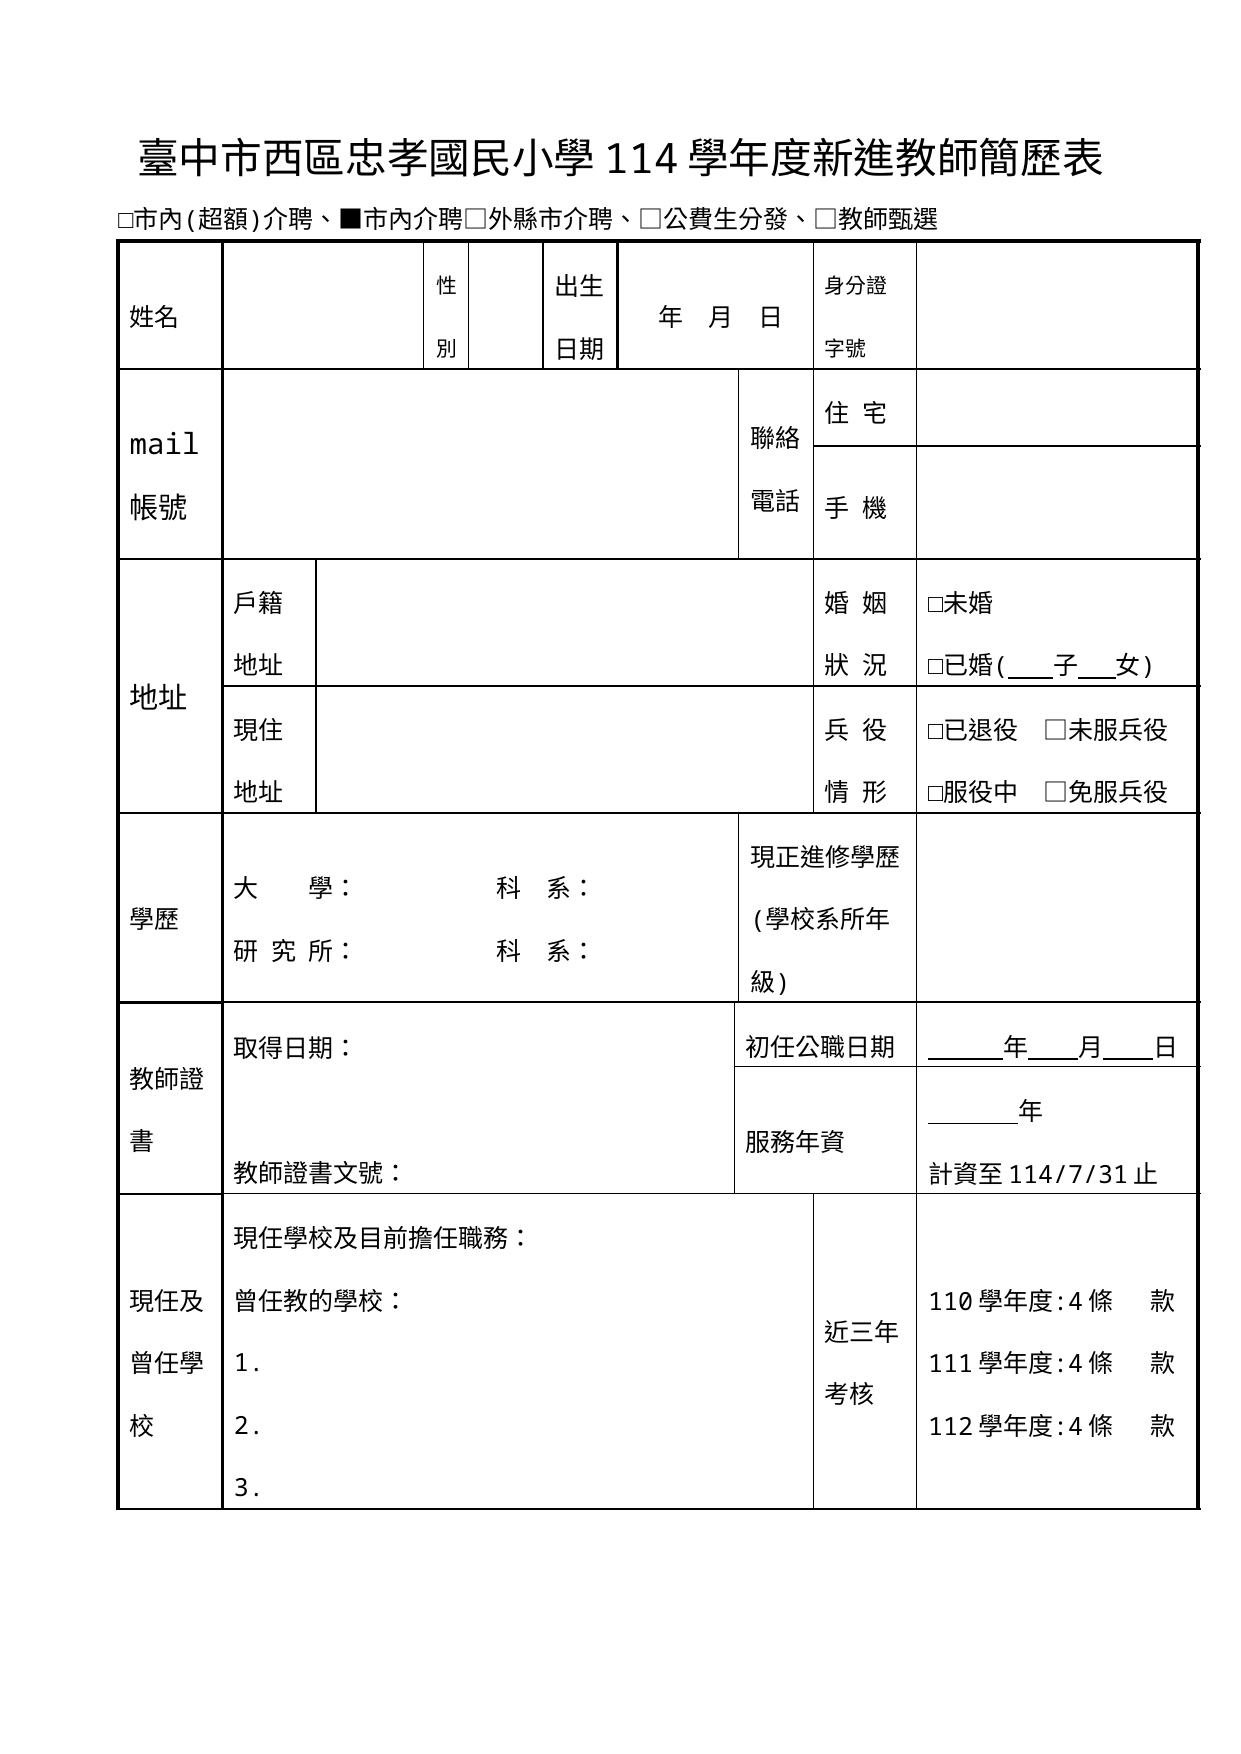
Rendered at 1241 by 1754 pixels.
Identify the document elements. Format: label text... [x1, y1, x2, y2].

table_cell [917, 370, 1196, 445]
table_cell 近三年考核 [814, 1194, 916, 1508]
table_cell [317, 560, 813, 685]
table_cell 大 學： 科 系： 研 究 所： 科 系： [224, 814, 738, 1001]
table_cell 取得日期： 教師證書文號： [224, 1003, 734, 1193]
table_cell 地址 [120, 560, 221, 812]
table_header 身分證字號 [814, 243, 916, 368]
table_cell [317, 687, 813, 812]
table_cell 110學年度:4條 款 111學年度:4條 款 112學年度:4條 款 [917, 1194, 1196, 1508]
table_cell mail帳號 [120, 370, 221, 558]
table_cell 初任公職日期 [735, 1003, 916, 1066]
table_cell 現正進修學歷(學校系所年級) [739, 814, 916, 1001]
table_header [917, 243, 1196, 368]
table_header 年 月 日 [619, 243, 813, 368]
table_cell 戶籍 地址 [224, 560, 315, 685]
table_cell [917, 814, 1196, 1001]
table_header [224, 243, 423, 368]
table_header [469, 243, 542, 368]
text 臺中市西區忠孝國民小學114學年度新進教師簡歷表 [118, 113, 1122, 176]
table_header 性別 [424, 243, 468, 368]
table_cell 現任及曾任學校 [120, 1195, 221, 1508]
table_cell [224, 370, 738, 558]
table_cell [917, 447, 1196, 558]
table_cell □未婚 □已婚( 子 女) [917, 560, 1196, 685]
table_cell 學歷 [120, 814, 221, 1001]
table_header 出生 日期 [544, 243, 616, 368]
table_cell □已退役 □未服兵役 □服役中 □免服兵役 [917, 687, 1196, 812]
table_cell 婚 姻 狀 況 [814, 560, 916, 685]
table_cell 現任學校及目前擔任職務： 曾任教的學校： 1. 2. 3. [224, 1194, 813, 1508]
table_header 姓名 [120, 243, 221, 368]
table_cell 現住地址 [224, 687, 315, 812]
table_cell 兵 役 情 形 [814, 687, 916, 812]
table_cell 手 機 [814, 447, 916, 558]
text □市內(超額)介聘、■市內介聘□外縣市介聘、□公費生分發、□教師甄選 [118, 176, 1122, 238]
table_cell 聯絡電話 [739, 370, 813, 558]
table_cell 年 計資至114/7/31止 [917, 1067, 1196, 1193]
table_cell 服務年資 [735, 1067, 916, 1193]
table_cell 教師證書 [120, 1004, 221, 1193]
table_cell 住 宅 [814, 370, 916, 445]
table_cell 年 月 日 [917, 1003, 1196, 1066]
